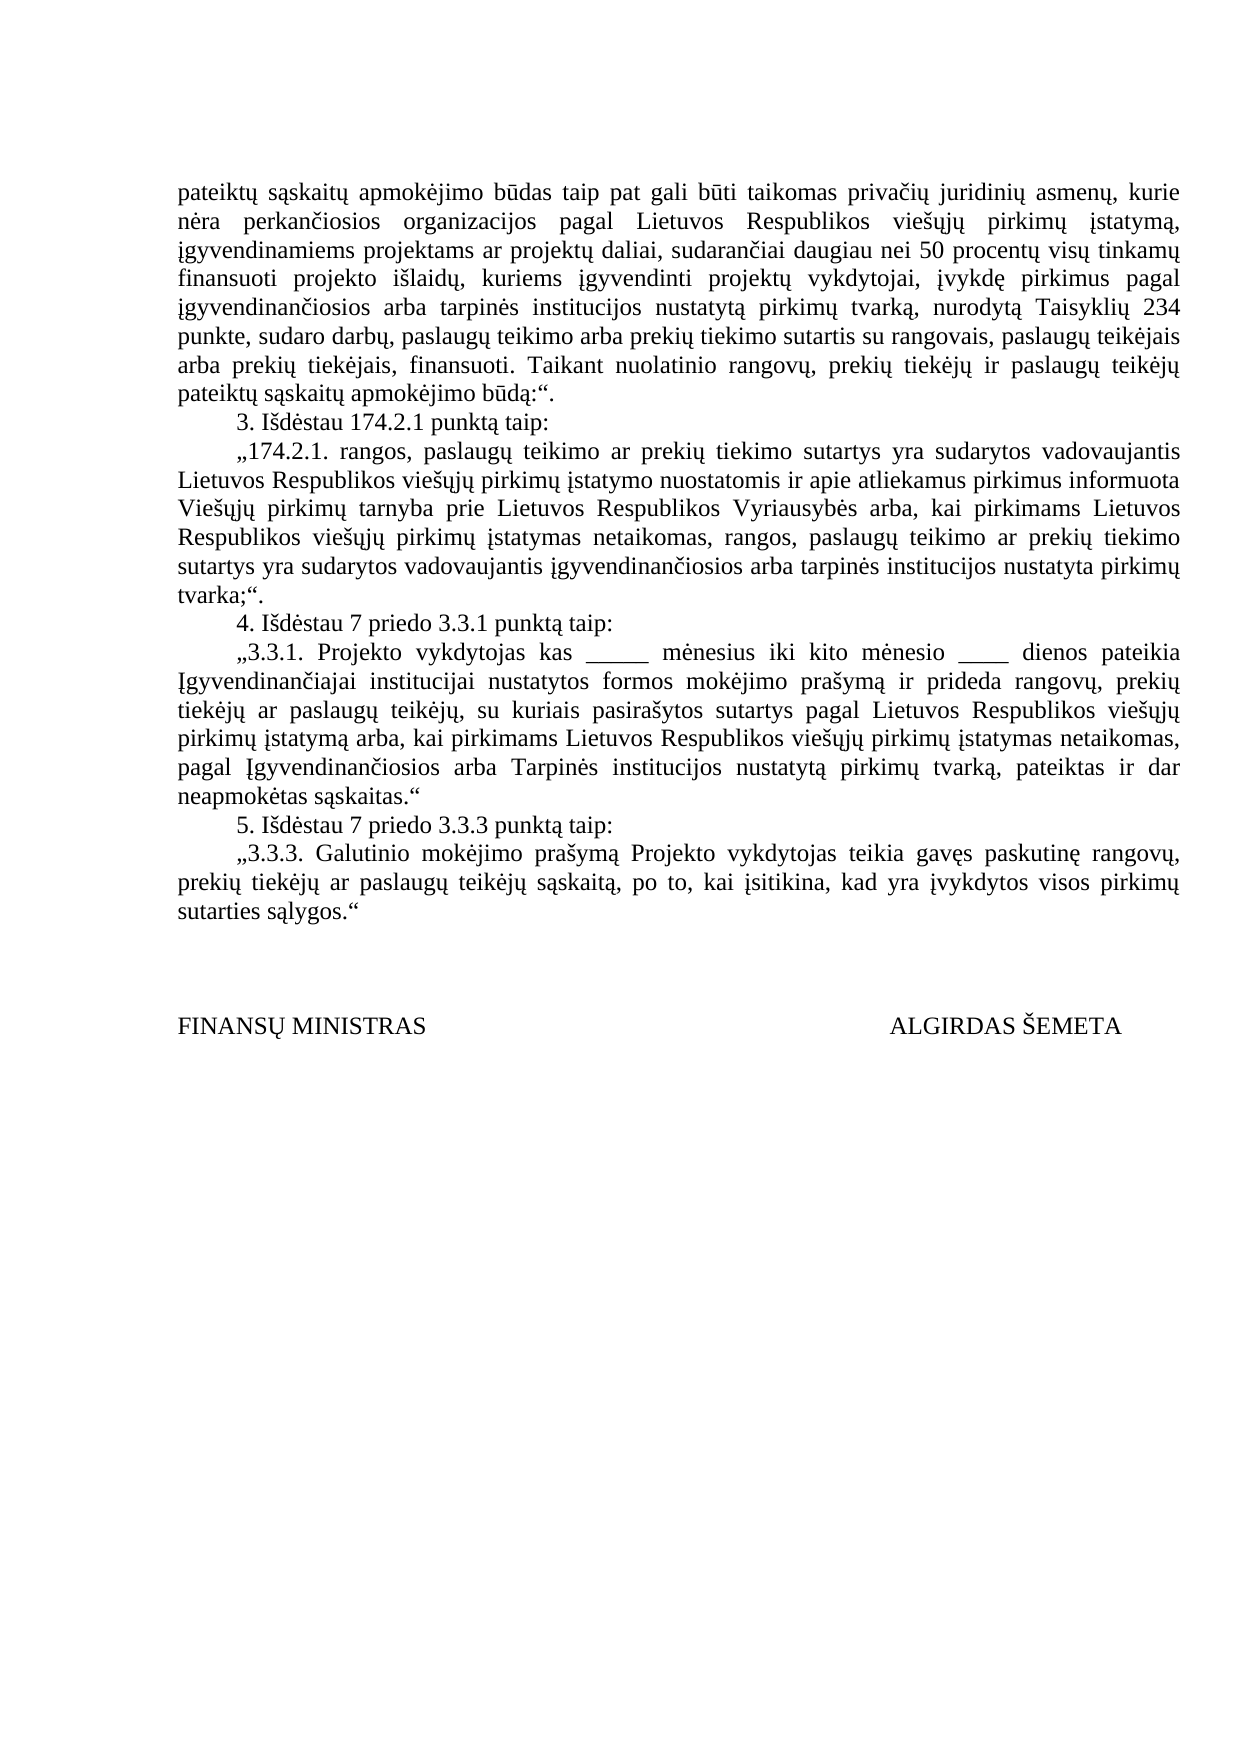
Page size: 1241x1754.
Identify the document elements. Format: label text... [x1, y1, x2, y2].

text pateiktų sąskaitų apmokėjimo būdas taip pat gali būti taikomas privačių juridinių asmenų, kurie nėra perkančiosios organizacijos pagal Lietuvos Respublikos viešųjų pirkimų įstatymą, įgyvendinamiems projektams ar projektų daliai, sudarančiai daugiau nei 50 procentų visų tinkamų finansuoti projekto išlaidų, kuriems įgyvendinti projektų vykdytojai, įvykdę pirkimus pagal įgyvendinančiosios arba tarpinės institucijos nustatytą pirkimų tvarką, nurodytą Taisyklių 234 punkte, sudaro darbų, paslaugų teikimo arba prekių tiekimo sutartis su rangovais, paslaugų teikėjais arba prekių tiekėjais, finansuoti. Taikant nuolatinio rangovų, prekių tiekėjų ir paslaugų teikėjų pateiktų sąskaitų apmokėjimo būdą:“. [177, 177, 1181, 407]
text 4. Išdėstau 7 priedo 3.3.1 punktą taip: [177, 608, 1181, 637]
text FINANSŲ MINISTRAS ALGIRDAS ŠEMETA [177, 1011, 1181, 1040]
text „3.3.1. Projekto vykdytojas kas _____ mėnesius iki kito mėnesio ____ dienos pateikia Įgyvendinančiajai institucijai nustatytos formos mokėjimo prašymą ir prideda rangovų, prekių tiekėjų ar paslaugų teikėjų, su kuriais pasirašytos sutartys pagal Lietuvos Respublikos viešųjų pirkimų įstatymą arba, kai pirkimams Lietuvos Respublikos viešųjų pirkimų įstatymas netaikomas, pagal Įgyvendinančiosios arba Tarpinės institucijos nustatytą pirkimų tvarką, pateiktas ir dar neapmokėtas sąskaitas.“ [177, 637, 1181, 810]
text 5. Išdėstau 7 priedo 3.3.3 punktą taip: [177, 810, 1181, 838]
text „3.3.3. Galutinio mokėjimo prašymą Projekto vykdytojas teikia gavęs paskutinę rangovų, prekių tiekėjų ar paslaugų teikėjų sąskaitą, po to, kai įsitikina, kad yra įvykdytos visos pirkimų sutarties sąlygos.“ [177, 838, 1181, 925]
text 3. Išdėstau 174.2.1 punktą taip: [177, 407, 1181, 436]
text „174.2.1. rangos, paslaugų teikimo ar prekių tiekimo sutartys yra sudarytos vadovaujantis Lietuvos Respublikos viešųjų pirkimų įstatymo nuostatomis ir apie atliekamus pirkimus informuota Viešųjų pirkimų tarnyba prie Lietuvos Respublikos Vyriausybės arba, kai pirkimams Lietuvos Respublikos viešųjų pirkimų įstatymas netaikomas, rangos, paslaugų teikimo ar prekių tiekimo sutartys yra sudarytos vadovaujantis įgyvendinančiosios arba tarpinės institucijos nustatyta pirkimų tvarka;“. [177, 436, 1181, 608]
